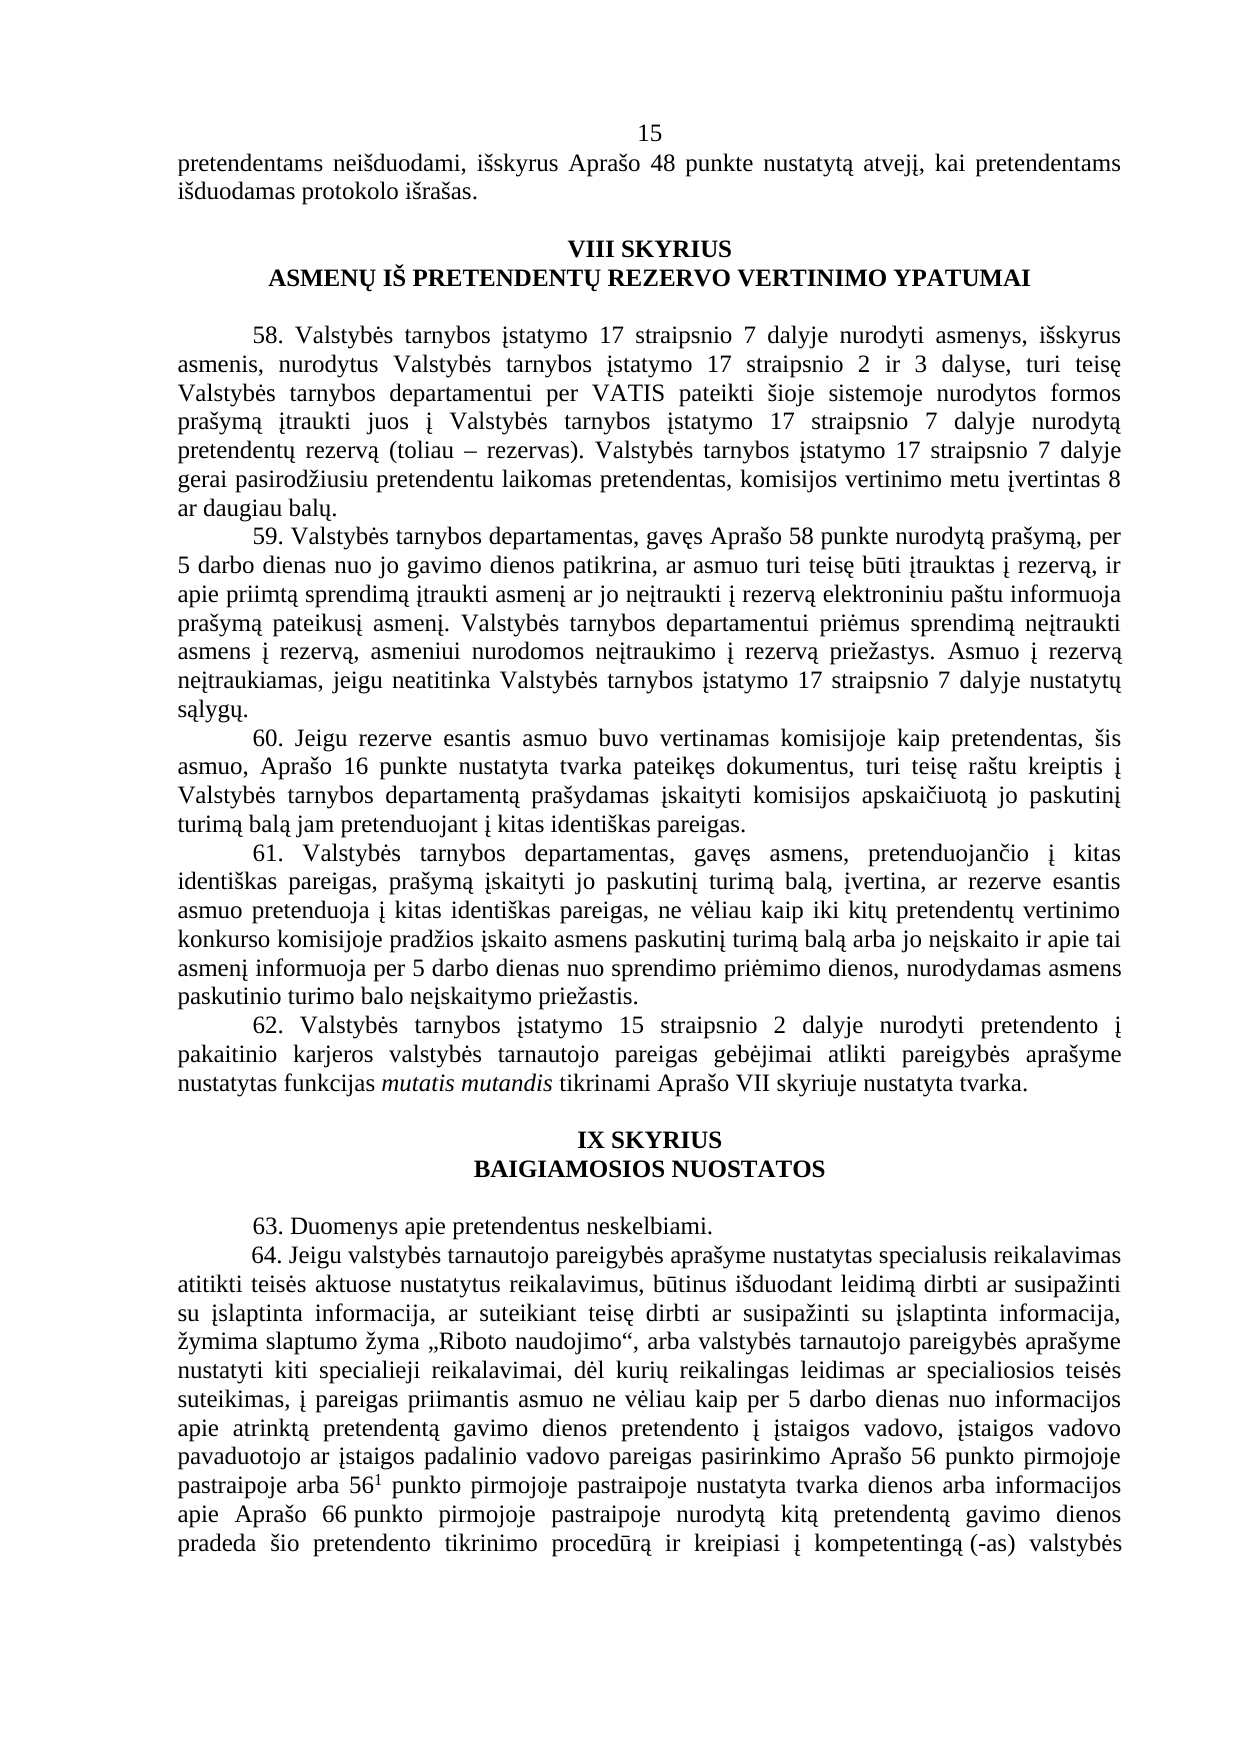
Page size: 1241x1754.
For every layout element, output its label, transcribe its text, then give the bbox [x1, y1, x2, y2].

text 63. Duomenys apie pretendentus neskelbiami. [177, 1211, 1122, 1240]
text IX SKYRIUS [177, 1125, 1122, 1154]
text 59. Valstybės tarnybos departamentas, gavęs Aprašo 58 punkte nurodytą prašymą, per 5 darbo dienas nuo jo gavimo dienos patikrina, ar asmuo turi teisę būti įtrauktas į rezervą, ir apie priimtą sprendimą įtraukti asmenį ar jo neįtraukti į rezervą elektroniniu paštu informuoja prašymą pateikusį asmenį. Valstybės tarnybos departamentui priėmus sprendimą neįtraukti asmens į rezervą, asmeniui nurodomos neįtraukimo į rezervą priežastys. Asmuo į rezervą neįtraukiamas, jeigu neatitinka Valstybės tarnybos įstatymo 17 straipsnio 7 dalyje nustatytų sąlygų. [177, 521, 1122, 723]
text 60. Jeigu rezerve esantis asmuo buvo vertinamas komisijoje kaip pretendentas, šis asmuo, Aprašo 16 punkte nustatyta tvarka pateikęs dokumentus, turi teisę raštu kreiptis į Valstybės tarnybos departamentą prašydamas įskaityti komisijos apskaičiuotą jo paskutinį turimą balą jam pretenduojant į kitas identiškas pareigas. [177, 723, 1122, 838]
text 58. Valstybės tarnybos įstatymo 17 straipsnio 7 dalyje nurodyti asmenys, išskyrus asmenis, nurodytus Valstybės tarnybos įstatymo 17 straipsnio 2 ir 3 dalyse, turi teisę Valstybės tarnybos departamentui per VATIS pateikti šioje sistemoje nurodytos formos prašymą įtraukti juos į Valstybės tarnybos įstatymo 17 straipsnio 7 dalyje nurodytą pretendentų rezervą (toliau – rezervas). Valstybės tarnybos įstatymo 17 straipsnio 7 dalyje gerai pasirodžiusiu pretendentu laikomas pretendentas, komisijos vertinimo metu įvertintas 8 ar daugiau balų. [177, 320, 1122, 521]
text VIII SKYRIUS [177, 234, 1122, 263]
text 62. Valstybės tarnybos įstatymo 15 straipsnio 2 dalyje nurodyti pretendento į pakaitinio karjeros valstybės tarnautojo pareigas gebėjimai atlikti pareigybės aprašyme nustatytas funkcijas mutatis mutandis tikrinami Aprašo VII skyriuje nustatyta tvarka. [177, 1010, 1122, 1096]
text BAIGIAMOSIOS NUOSTATOS [177, 1154, 1122, 1183]
text pretendentams neišduodami, išskyrus Aprašo 48 punkte nustatytą atvejį, kai pretendentams išduodamas protokolo išrašas. [177, 148, 1122, 205]
text 61. Valstybės tarnybos departamentas, gavęs asmens, pretenduojančio į kitas identiškas pareigas, prašymą įskaityti jo paskutinį turimą balą, įvertina, ar rezerve esantis asmuo pretenduoja į kitas identiškas pareigas, ne vėliau kaip iki kitų pretendentų vertinimo konkurso komisijoje pradžios įskaito asmens paskutinį turimą balą arba jo neįskaito ir apie tai asmenį informuoja per 5 darbo dienas nuo sprendimo priėmimo dienos, nurodydamas asmens paskutinio turimo balo neįskaitymo priežastis. [177, 838, 1122, 1010]
text 64. Jeigu valstybės tarnautojo pareigybės aprašyme nustatytas specialusis reikalavimas atitikti teisės aktuose nustatytus reikalavimus, būtinus išduodant leidimą dirbti ar susipažinti su įslaptinta informacija, ar suteikiant teisę dirbti ar susipažinti su įslaptinta informacija, žymima slaptumo žyma „Riboto naudojimo“, arba valstybės tarnautojo pareigybės aprašyme nustatyti kiti specialieji reikalavimai, dėl kurių reikalingas leidimas ar specialiosios teisės suteikimas, į pareigas priimantis asmuo ne vėliau kaip per 5 darbo dienas nuo informacijos apie atrinktą pretendentą gavimo dienos pretendento į įstaigos vadovo, įstaigos vadovo pavaduotojo ar įstaigos padalinio vadovo pareigas pasirinkimo Aprašo 56 punkto pirmojoje pastraipoje arba 561 punkto pirmojoje pastraipoje nustatyta tvarka dienos arba informacijos apie Aprašo 66 punkto pirmojoje pastraipoje nurodytą kitą pretendentą gavimo dienos pradeda šio pretendento tikrinimo procedūrą ir kreipiasi į kompetentingą (-as) valstybės [177, 1240, 1122, 1556]
text ASMENŲ IŠ PRETENDENTŲ REZERVO VERTINIMO YPATUMAI [177, 263, 1122, 291]
